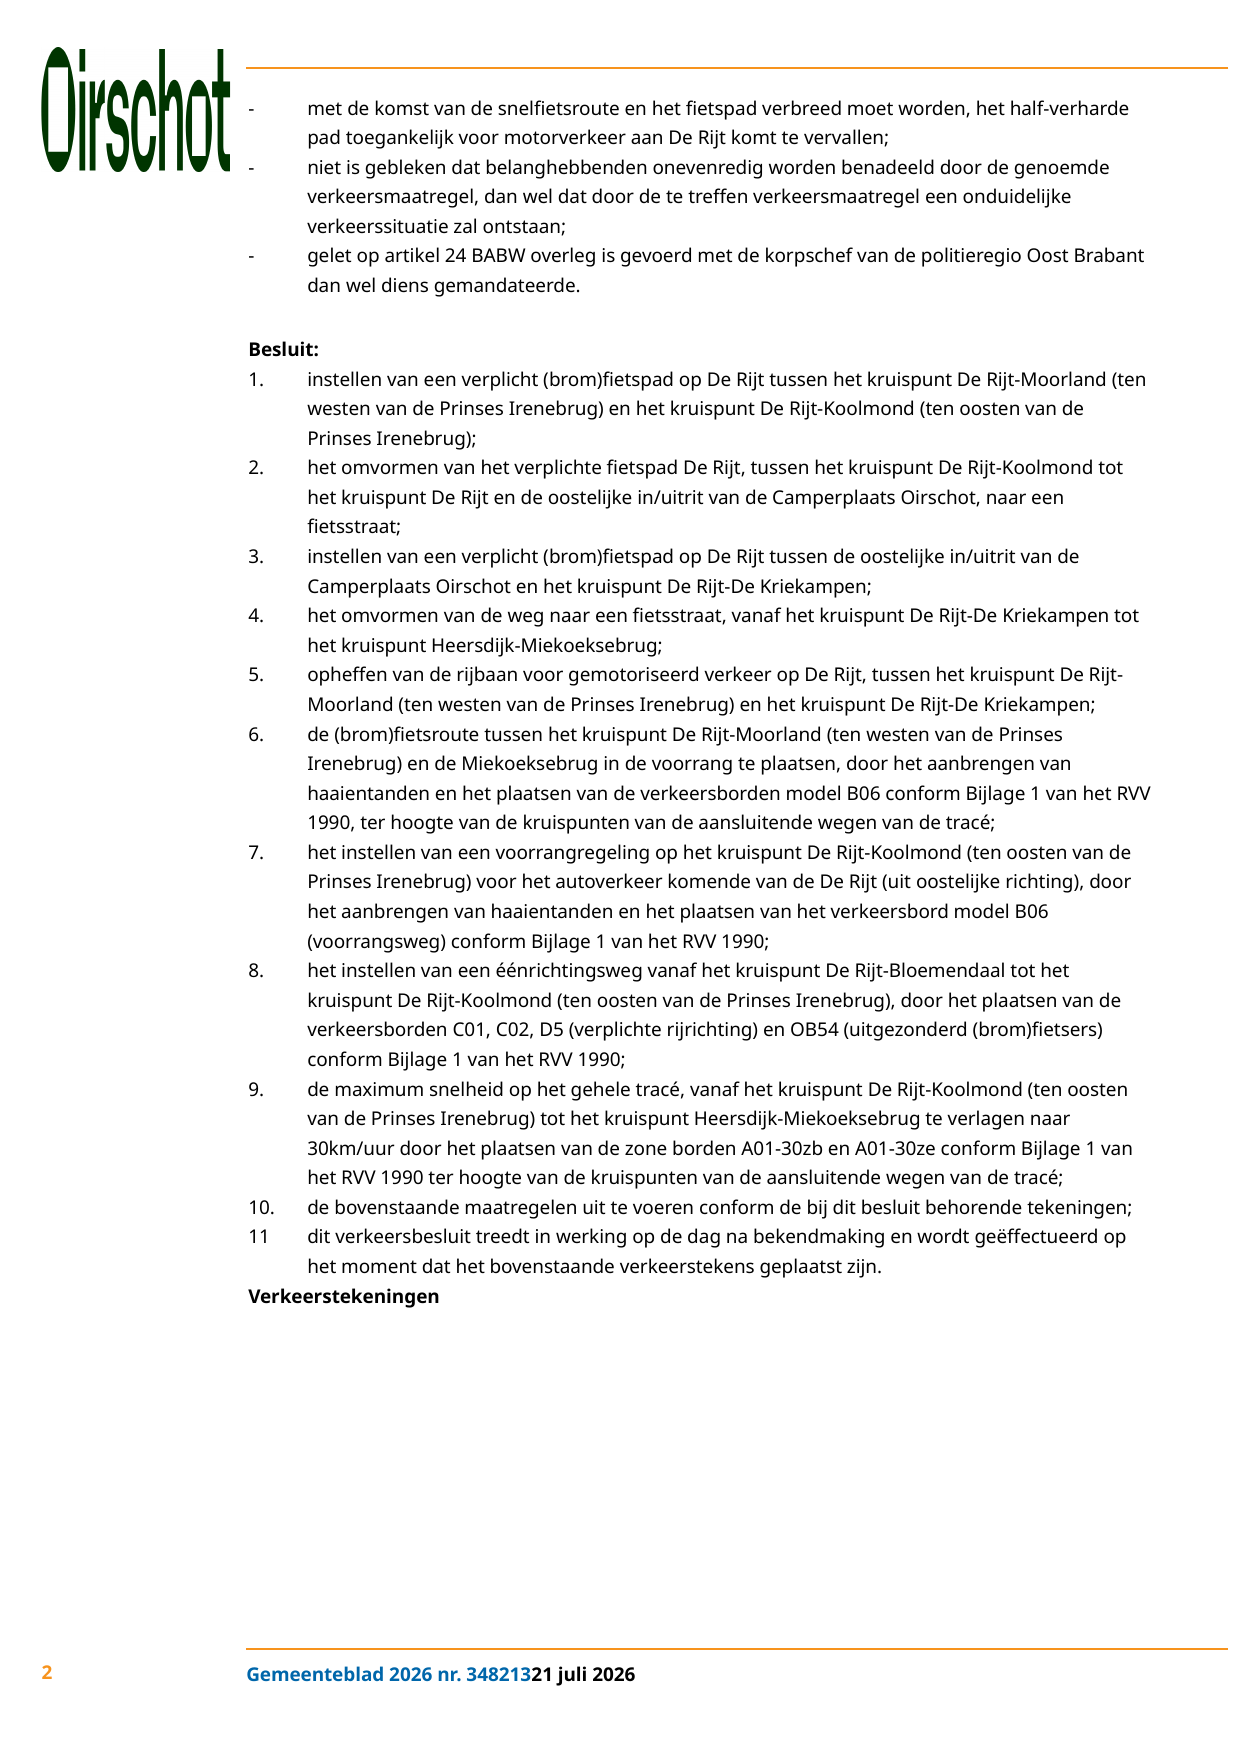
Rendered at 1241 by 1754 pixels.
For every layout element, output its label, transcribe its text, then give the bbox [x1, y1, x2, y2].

list dit verkeersbesluit treedt in werking op de dag na bekendmaking en wordt geëffectueerd op het moment dat het bovenstaande verkeerstekens geplaatst zijn. [248, 1224, 1152, 1279]
list met de komst van de snelfietsroute en het fietspad verbreed moet worden, het half-verharde pad toegankelijk voor motorverkeer aan De Rijt komt te vervallen; [248, 95, 1152, 150]
list het instellen van een voorrangregeling op het kruispunt De Rijt-Koolmond (ten oosten van de Prinses Irenebrug) voor het autoverkeer komende van de De Rijt (uit oostelijke richting), door het aanbrengen van haaientanden en het plaatsen van het verkeersbord model B06 (voorrangsweg) conform Bijlage 1 van het RVV 1990; [248, 839, 1152, 954]
list het omvormen van het verplichte fietspad De Rijt, tussen het kruispunt De Rijt-Koolmond tot het kruispunt De Rijt en de oostelijke in/uitrit van de Camperplaats Oirschot, naar een fietsstraat; [248, 454, 1152, 539]
list instellen van een verplicht (brom)fietspad op De Rijt tussen de oostelijke in/uitrit van de Camperplaats Oirschot en het kruispunt De Rijt-De Kriekampen; [248, 543, 1152, 599]
list de (brom)fietsroute tussen het kruispunt De Rijt-Moorland (ten westen van de Prinses Irenebrug) en de Miekoeksebrug in de voorrang te plaatsen, door het aanbrengen van haaientanden en het plaatsen van de verkeersborden model B06 conform Bijlage 1 van het RVV 1990, ter hoogte van de kruispunten van de aansluitende wegen van de tracé; [248, 721, 1152, 835]
text Verkeerstekeningen [248, 1283, 1152, 1309]
list gelet op artikel 24 BABW overleg is gevoerd met de korpschef van de politieregio Oost Brabant dan wel diens gemandateerde. [248, 243, 1152, 298]
list het omvormen van de weg naar een fietsstraat, vanaf het kruispunt De Rijt-De Kriekampen tot het kruispunt Heersdijk-Miekoeksebrug; [248, 602, 1152, 658]
list instellen van een verplicht (brom)fietspad op De Rijt tussen het kruispunt De Rijt-Moorland (ten westen van de Prinses Irenebrug) en het kruispunt De Rijt-Koolmond (ten oosten van de Prinses Irenebrug); [248, 366, 1152, 451]
list niet is gebleken dat belanghebbenden onevenredig worden benadeeld door de genoemde verkeersmaatregel, dan wel dat door de te treffen verkeersmaatregel een onduidelijke verkeerssituatie zal ontstaan; [248, 154, 1152, 239]
list de bovenstaande maatregelen uit te voeren conform de bij dit besluit behorende tekeningen; [248, 1194, 1152, 1220]
list de maximum snelheid op het gehele tracé, vanaf het kruispunt De Rijt-Koolmond (ten oosten van de Prinses Irenebrug) tot het kruispunt Heersdijk-Miekoeksebrug te verlagen naar 30km/uur door het plaatsen van de zone borden A01-30zb en A01-30ze conform Bijlage 1 van het RVV 1990 ter hoogte van de kruispunten van de aansluitende wegen van de tracé; [248, 1076, 1152, 1190]
text Besluit: [248, 336, 1152, 362]
picture [41, 47, 231, 172]
list het instellen van een éénrichtingsweg vanaf het kruispunt De Rijt-Bloemendaal tot het kruispunt De Rijt-Koolmond (ten oosten van de Prinses Irenebrug), door het plaatsen van de verkeersborden C01, C02, D5 (verplichte rijrichting) en OB54 (uitgezonderd (brom)fietsers) conform Bijlage 1 van het RVV 1990; [248, 957, 1152, 1072]
list opheffen van de rijbaan voor gemotoriseerd verkeer op De Rijt, tussen het kruispunt De Rijt-Moorland (ten westen van de Prinses Irenebrug) en het kruispunt De Rijt-De Kriekampen; [248, 662, 1152, 717]
